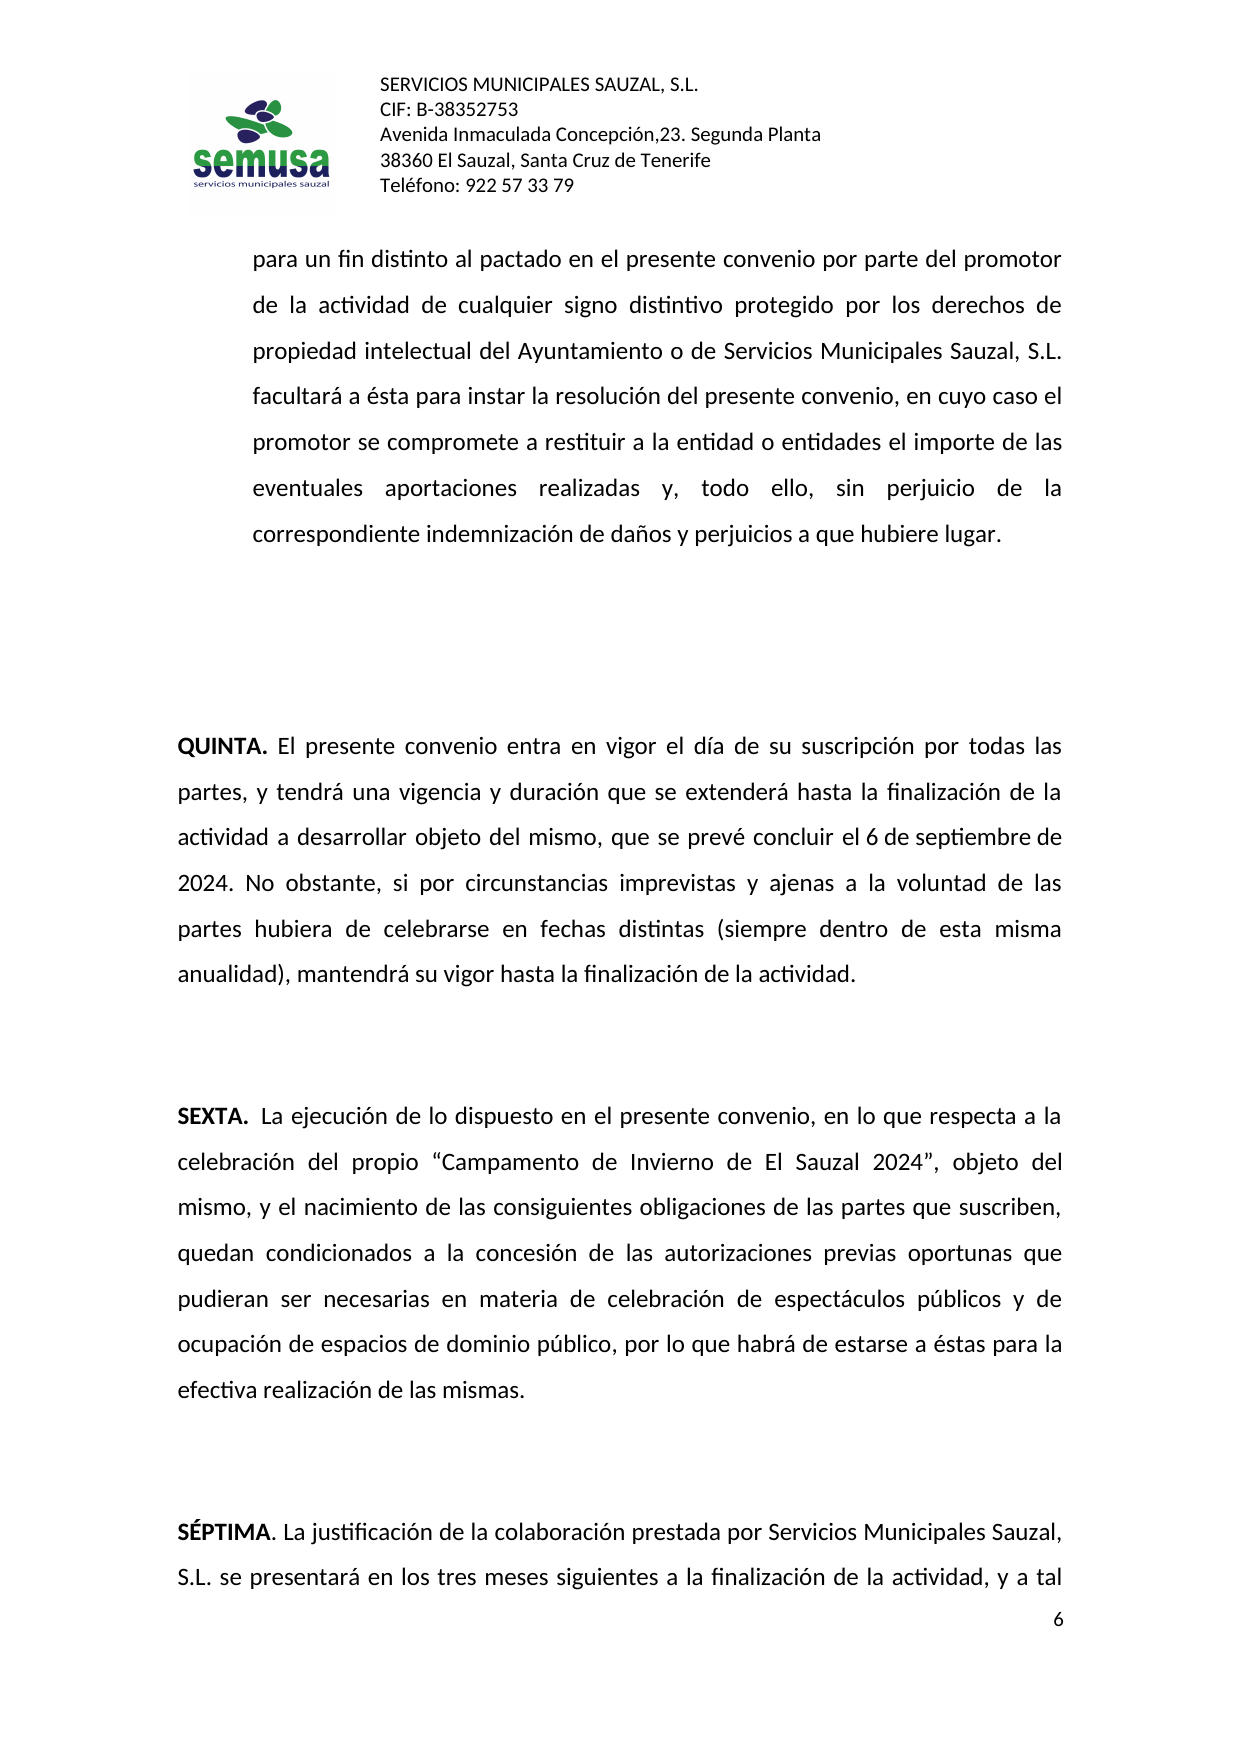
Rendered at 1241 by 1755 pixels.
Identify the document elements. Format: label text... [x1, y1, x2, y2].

text SEXTA. La ejecución de lo dispuesto en el presente convenio, en lo que respecta a la celebración del propio “Campamento de Invierno de El Sauzal 2024”, objeto del mismo, y el nacimiento de las consiguientes obligaciones de las partes que suscriben, quedan condicionados a la concesión de las autorizaciones previas oportunas que pudieran ser necesarias en materia de celebración de espectáculos públicos y de ocupación de espacios de dominio público, por lo que habrá de estarse a éstas para la efectiva realización de las mismas. [177, 1100, 1063, 1405]
text SÉPTIMA. La justificación de la colaboración prestada por Servicios Municipales Sauzal, S.L. se presentará en los tres meses siguientes a la finalización de la actividad, y a tal [177, 1516, 1063, 1592]
text QUINTA. El presente convenio entra en vigor el día de su suscripción por todas las partes, y tendrá una vigencia y duración que se extenderá hasta la finalización de la actividad a desarrollar objeto del mismo, que se prevé concluir el 6 de septiembre de 2024. No obstante, si por circunstancias imprevistas y ajenas a la voluntad de las partes hubiera de celebrarse en fechas distintas (siempre dentro de esta misma anualidad), mantendrá su vigor hasta la finalización de la actividad. [177, 730, 1063, 989]
list para un fin distinto al pactado en el presente convenio por parte del promotor de la actividad de cualquier signo distintivo protegido por los derechos de propiedad intelectual del Ayuntamiento o de Servicios Municipales Sauzal, S.L. facultará a ésta para instar la resolución del presente convenio, en cuyo caso el promotor se compromete a restituir a la entidad o entidades el importe de las eventuales aportaciones realizadas y, todo ello, sin perjuicio de la correspondiente indemnización de daños y perjuicios a que hubiere lugar. [215, 243, 1063, 548]
